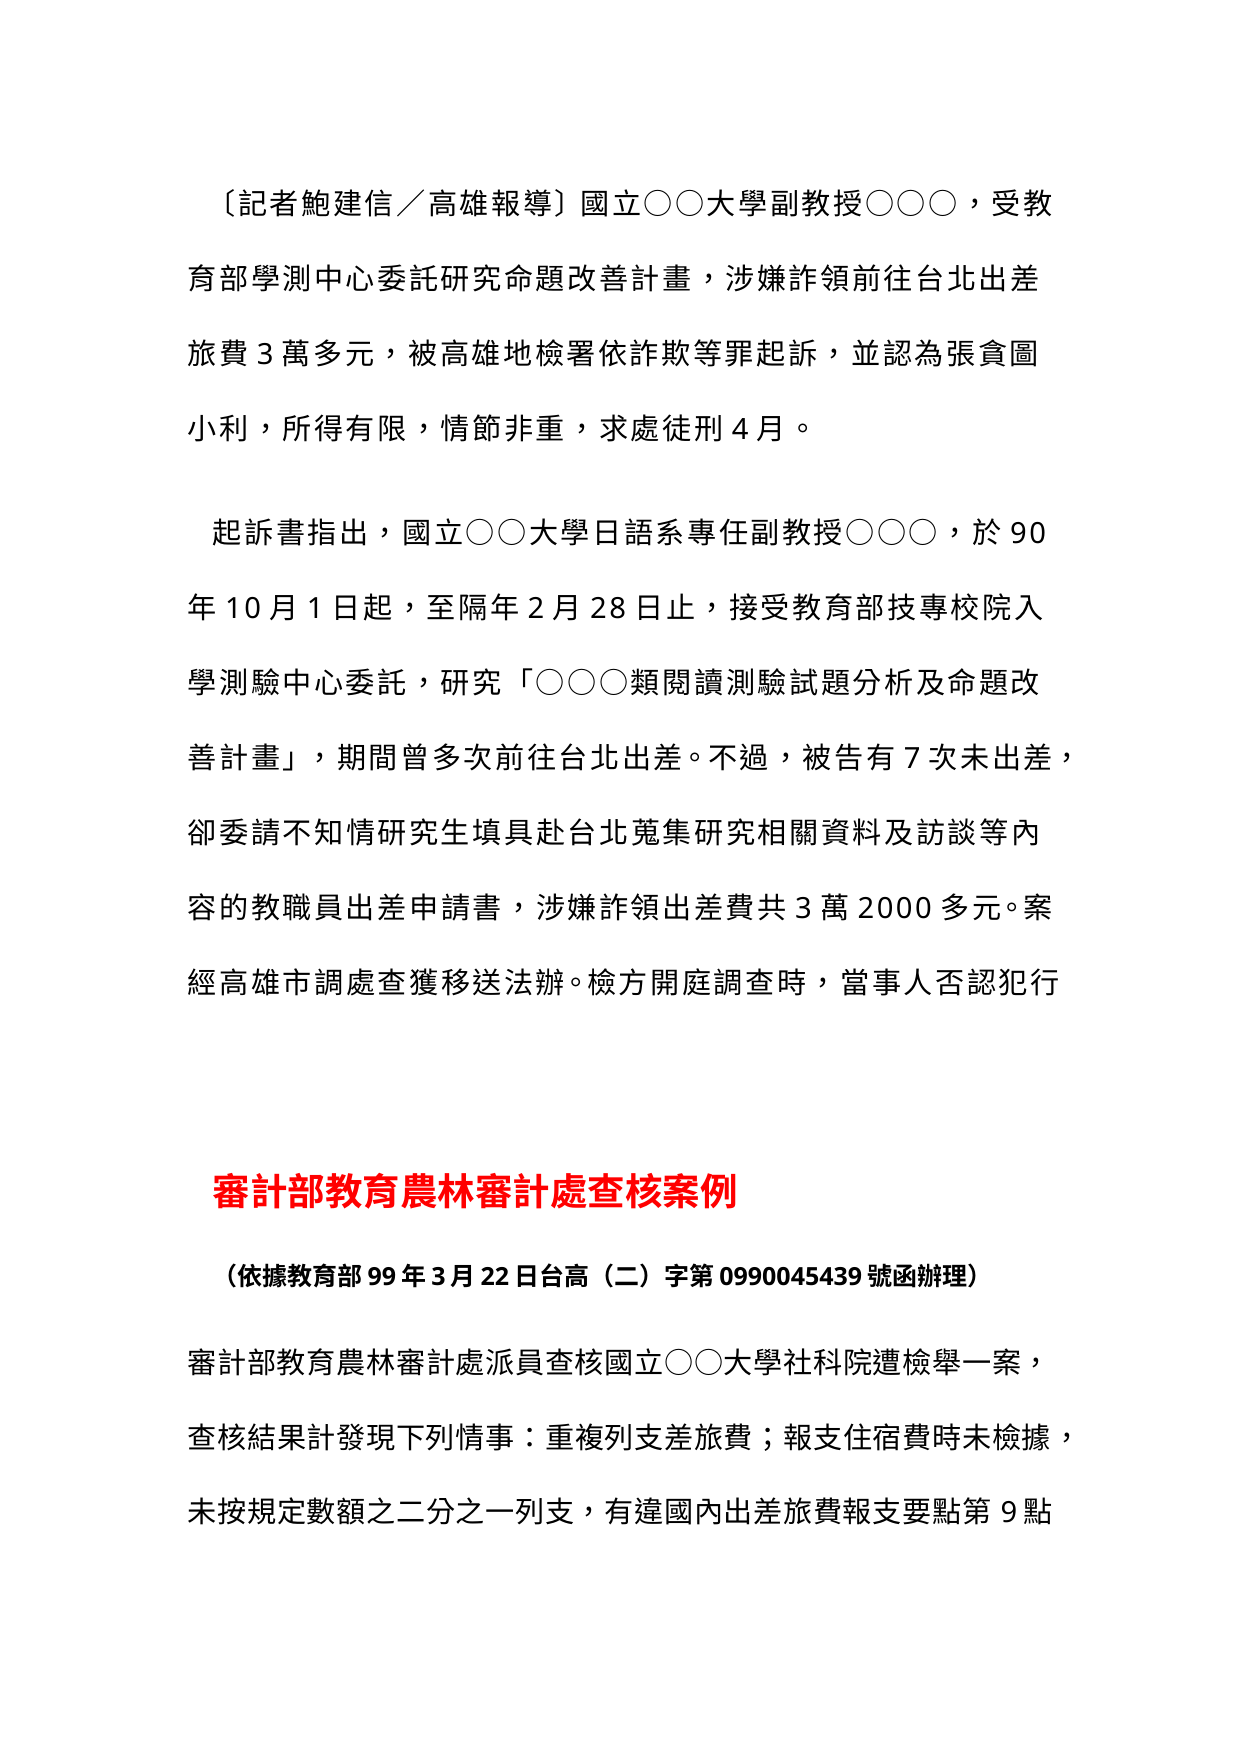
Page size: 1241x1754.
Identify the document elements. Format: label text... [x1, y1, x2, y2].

text 審計部教育農林審計處查核案例 [187, 1152, 1053, 1227]
text 〔記者鮑建信／高雄報導〕國立○○大學副教授○○○，受教育部學測中心委託研究命題改善計畫，涉嫌詐領前往台北出差旅費3萬多元，被高雄地檢署依詐欺等罪起訴，並認為張貪圖小利，所得有限，情節非重，求處徒刑4月。 [187, 164, 1053, 464]
text （依據教育部99年3月22日台高（二）字第0990045439號函辦理） [187, 1256, 1053, 1294]
subtitle 審計部教育農林審計處派員查核國立○○大學社科院遭檢舉一案，查核結果計發現下列情事：重複列支差旅費；報支住宿費時未檢據，未按規定數額之二分之一列支，有違國內出差旅費報支要點第9點第1項規定；出差人員之出差期間及行程，未事先經機關核定，核與國內出差旅費報支要點第3點之規定；社科院對公差之派遣審核有待加強；差旅費之審核欠嚴謹；以97年度之收據充當98年度之支出之原始憑證辦理核銷，核有跨會計年度報領經費等情，是以本計畫經費支出確有不當之情事。 [187, 1323, 1053, 1548]
text 起訴書指出，國立○○大學日語系專任副教授○○○，於90年10月1日起，至隔年2月28日止，接受教育部技專校院入學測驗中心委託，研究「○○○類閱讀測驗試題分析及命題改善計畫」，期間曾多次前往台北出差。不過，被告有7次未出差，卻委請不知情研究生填具赴台北蒐集研究相關資料及訪談等內容的教職員出差申請書，涉嫌詐領出差費共3萬2000多元。案經高雄市調處查獲移送法辦。檢方開庭調查時，當事人否認犯行。 [187, 494, 1053, 1019]
